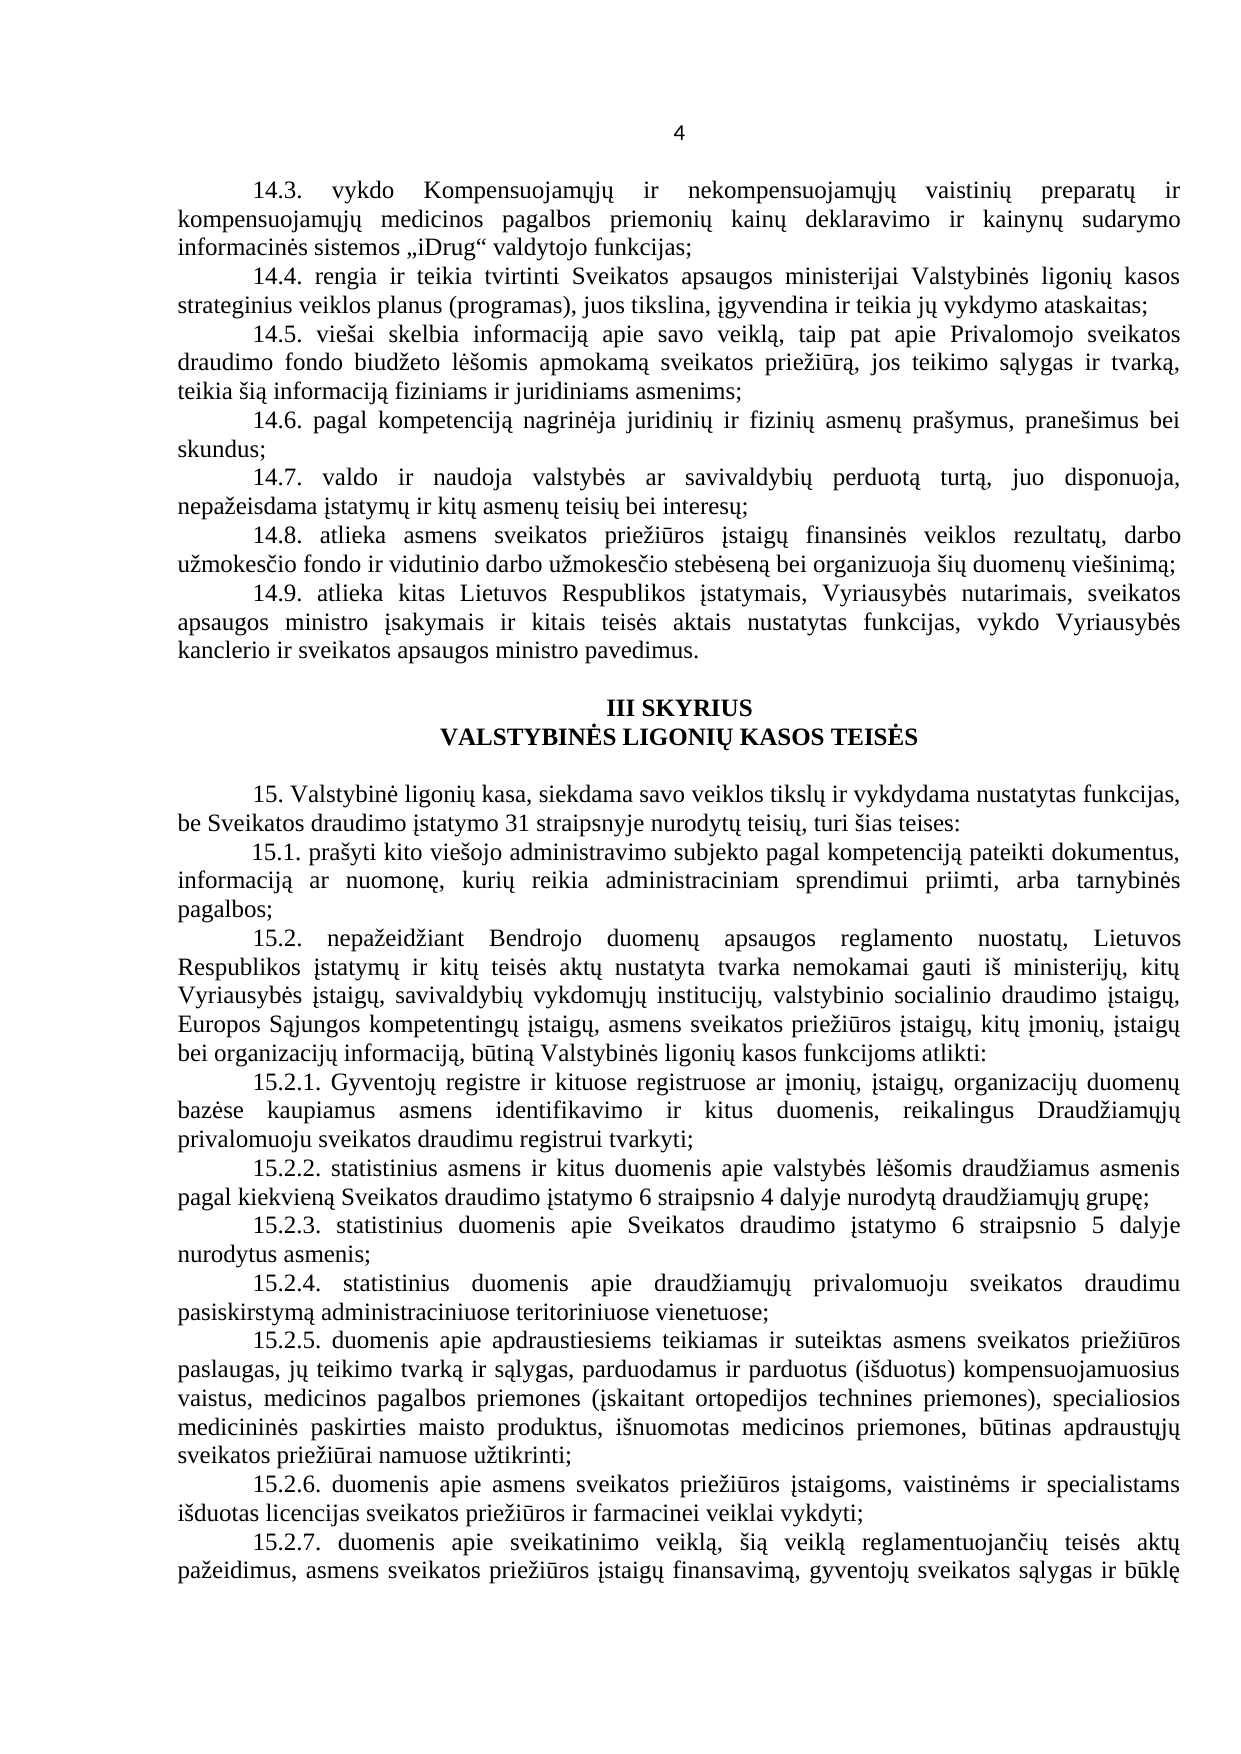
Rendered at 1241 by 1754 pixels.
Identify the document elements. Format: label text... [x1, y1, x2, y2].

text 15.2.4. statistinius duomenis apie draudžiamųjų privalomuoju sveikatos draudimu pasiskirstymą administraciniuose teritoriniuose vienetuose; [177, 1268, 1181, 1326]
text 15. Valstybinė ligonių kasa, siekdama savo veiklos tikslų ir vykdydama nustatytas funkcijas, be Sveikatos draudimo įstatymo 31 straipsnyje nurodytų teisių, turi šias teises: [177, 779, 1181, 837]
text 14.9. atlieka kitas Lietuvos Respublikos įstatymais, Vyriausybės nutarimais, sveikatos apsaugos ministro įsakymais ir kitais teisės aktais nustatytas funkcijas, vykdo Vyriausybės kanclerio ir sveikatos apsaugos ministro pavedimus. [177, 578, 1181, 664]
text 15.2.3. statistinius duomenis apie Sveikatos draudimo įstatymo 6 straipsnio 5 dalyje nurodytus asmenis; [177, 1211, 1181, 1268]
text VALSTYBINĖS LIGONIŲ KASOS TEISĖS [177, 722, 1181, 751]
text 14.4. rengia ir teikia tvirtinti Sveikatos apsaugos ministerijai Valstybinės ligonių kasos strateginius veiklos planus (programas), juos tikslina, įgyvendina ir teikia jų vykdymo ataskaitas; [177, 261, 1181, 319]
text 15.1. prašyti kito viešojo administravimo subjekto pagal kompetenciją pateikti dokumentus, informaciją ar nuomonę, kurių reikia administraciniam sprendimui priimti, arba tarnybinės pagalbos; [177, 837, 1181, 923]
text 14.6. pagal kompetenciją nagrinėja juridinių ir fizinių asmenų prašymus, pranešimus bei skundus; [177, 405, 1181, 462]
text 15.2.2. statistinius asmens ir kitus duomenis apie valstybės lėšomis draudžiamus asmenis pagal kiekvieną Sveikatos draudimo įstatymo 6 straipsnio 4 dalyje nurodytą draudžiamųjų grupę; [177, 1153, 1181, 1211]
text 15.2.7. duomenis apie sveikatinimo veiklą, šią veiklą reglamentuojančių teisės aktų pažeidimus, asmens sveikatos priežiūros įstaigų finansavimą, gyventojų sveikatos sąlygas ir būklę [177, 1527, 1181, 1584]
text 15.2.1. Gyventojų registre ir kituose registruose ar įmonių, įstaigų, organizacijų duomenų bazėse kaupiamus asmens identifikavimo ir kitus duomenis, reikalingus Draudžiamųjų privalomuoju sveikatos draudimu registrui tvarkyti; [177, 1067, 1181, 1153]
text 15.2.6. duomenis apie asmens sveikatos priežiūros įstaigoms, vaistinėms ir specialistams išduotas licencijas sveikatos priežiūros ir farmacinei veiklai vykdyti; [177, 1469, 1181, 1527]
text 15.2. nepažeidžiant Bendrojo duomenų apsaugos reglamento nuostatų, Lietuvos Respublikos įstatymų ir kitų teisės aktų nustatyta tvarka nemokamai gauti iš ministerijų, kitų Vyriausybės įstaigų, savivaldybių vykdomųjų institucijų, valstybinio socialinio draudimo įstaigų, Europos Sąjungos kompetentingų įstaigų, asmens sveikatos priežiūros įstaigų, kitų įmonių, įstaigų bei organizacijų informaciją, būtiną Valstybinės ligonių kasos funkcijoms atlikti: [177, 923, 1181, 1067]
text 15.2.5. duomenis apie apdraustiesiems teikiamas ir suteiktas asmens sveikatos priežiūros paslaugas, jų teikimo tvarką ir sąlygas, parduodamus ir parduotus (išduotus) kompensuojamuosius vaistus, medicinos pagalbos priemones (įskaitant ortopedijos technines priemones), specialiosios medicininės paskirties maisto produktus, išnuomotas medicinos priemones, būtinas apdraustųjų sveikatos priežiūrai namuose užtikrinti; [177, 1326, 1181, 1469]
text 14.8. atlieka asmens sveikatos priežiūros įstaigų finansinės veiklos rezultatų, darbo užmokesčio fondo ir vidutinio darbo užmokesčio stebėseną bei organizuoja šių duomenų viešinimą; [177, 520, 1181, 578]
text 14.3. vykdo Kompensuojamųjų ir nekompensuojamųjų vaistinių preparatų ir kompensuojamųjų medicinos pagalbos priemonių kainų deklaravimo ir kainynų sudarymo informacinės sistemos „iDrug“ valdytojo funkcijas; [177, 175, 1181, 261]
text 14.7. valdo ir naudoja valstybės ar savivaldybių perduotą turtą, juo disponuoja, nepažeisdama įstatymų ir kitų asmenų teisių bei interesų; [177, 462, 1181, 520]
text 14.5. viešai skelbia informaciją apie savo veiklą, taip pat apie Privalomojo sveikatos draudimo fondo biudžeto lėšomis apmokamą sveikatos priežiūrą, jos teikimo sąlygas ir tvarką, teikia šią informaciją fiziniams ir juridiniams asmenims; [177, 319, 1181, 405]
text III SKYRIUS [177, 693, 1181, 722]
